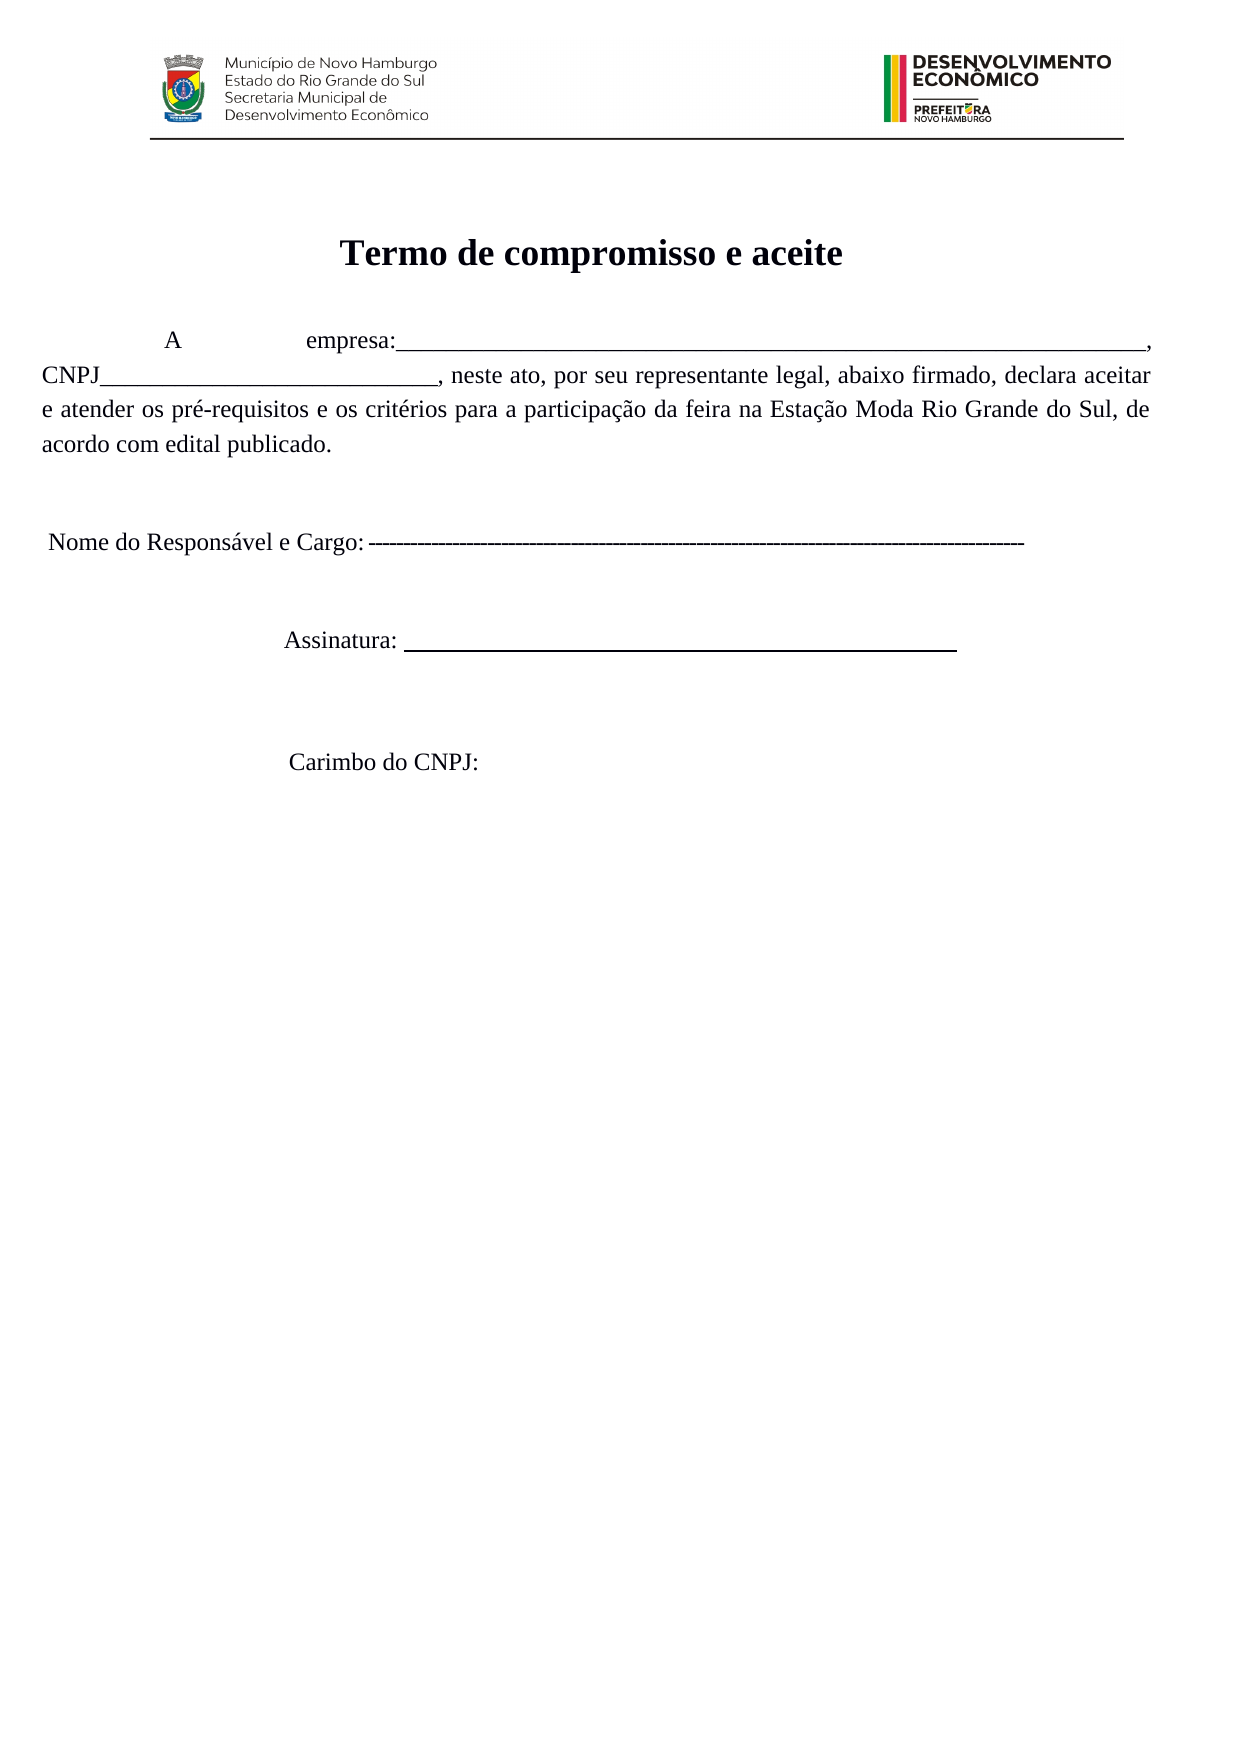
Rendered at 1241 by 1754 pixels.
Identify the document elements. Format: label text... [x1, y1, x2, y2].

text Carimbo do CNPJ: [42, 747, 726, 775]
text Termo de compromisso e aceite [339, 231, 1198, 274]
text A empresa:____________________________________________________________, CNPJ___________________________, neste ato, por seu representante legal, abaixo firmado, declara aceitar e atender os pré-requisitos e os critérios para a participação da feira na Estação Moda Rio Grande do Sul, de acordo com edital publicado. [42, 326, 1152, 458]
text Assinatura: [42, 625, 1198, 654]
picture [149, 37, 1124, 140]
text Nome do Responsável e Cargo: ---------------------------------------------------------------------------------------------- [42, 527, 1152, 556]
